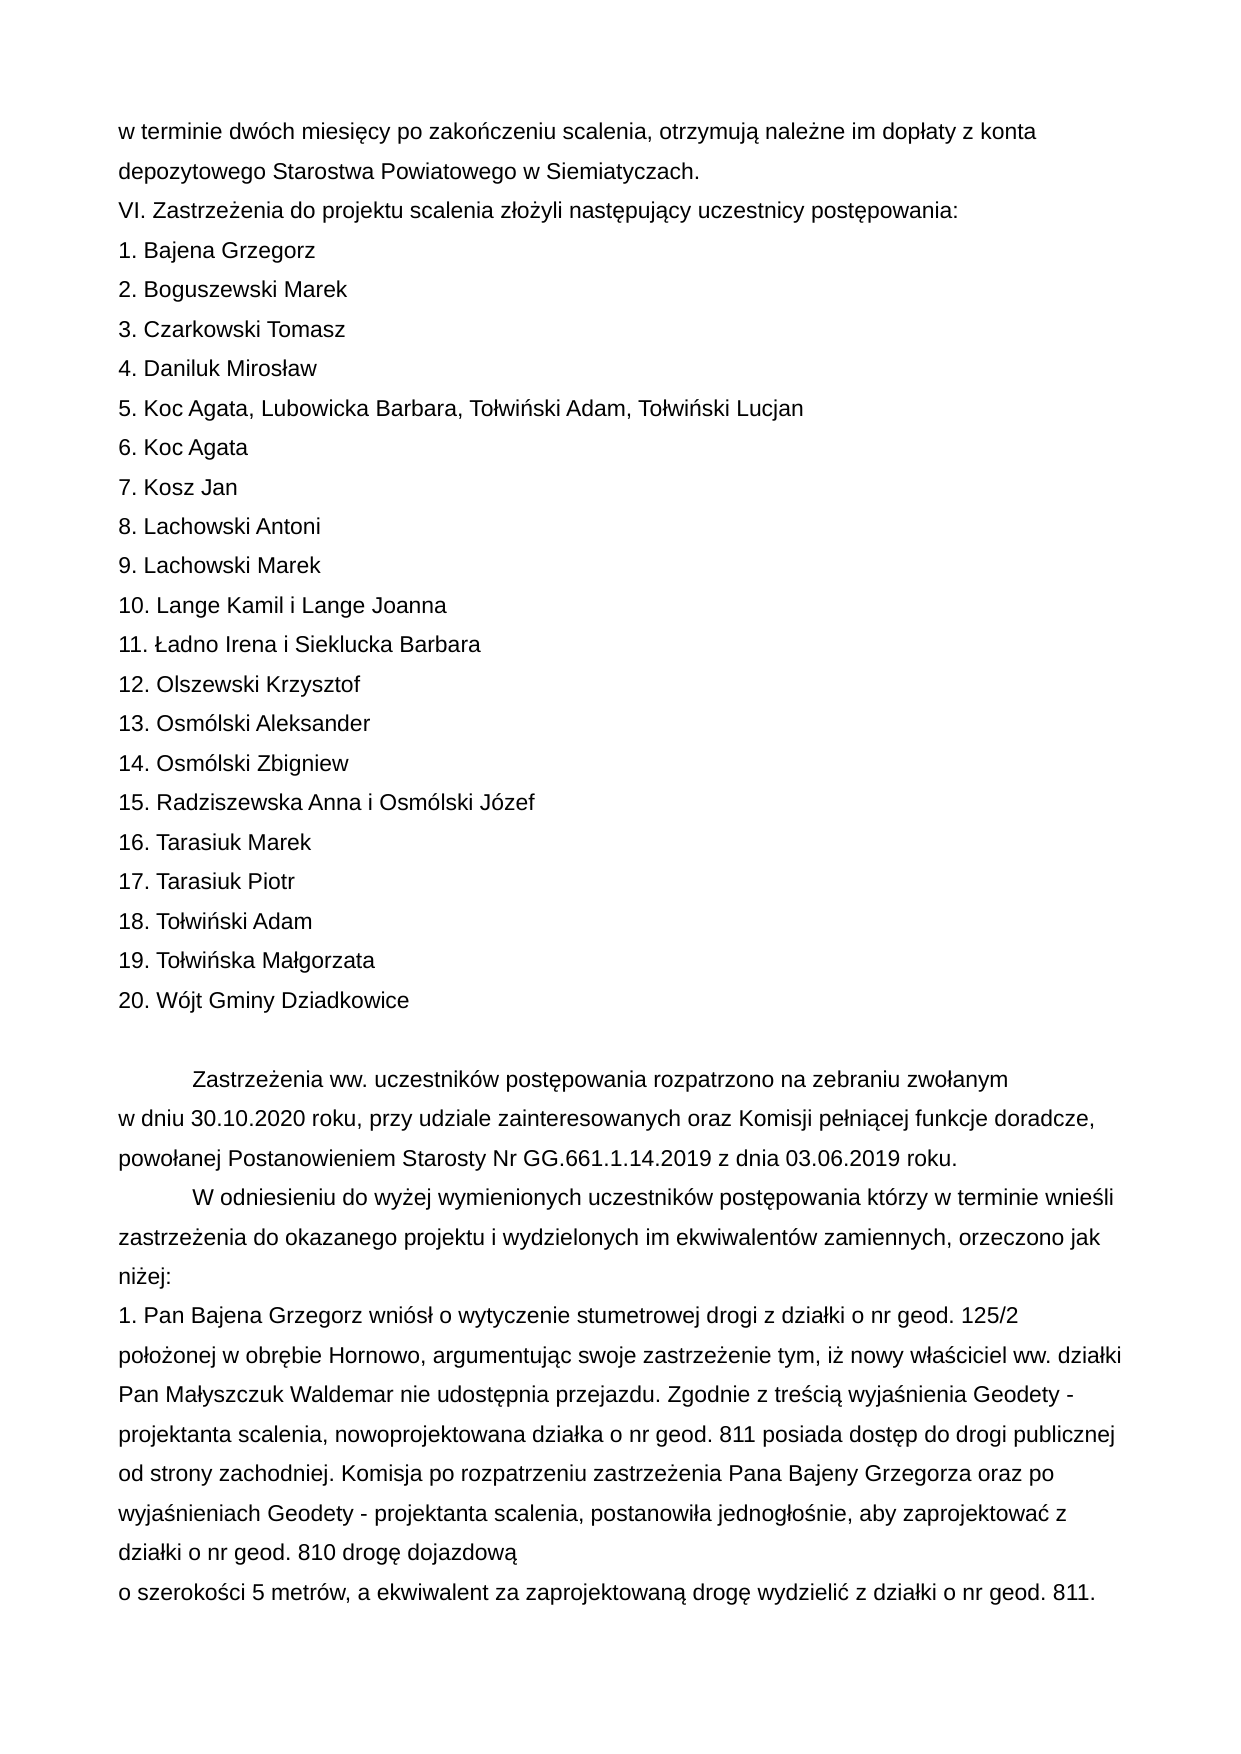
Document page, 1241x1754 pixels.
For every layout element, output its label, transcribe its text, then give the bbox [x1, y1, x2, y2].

text 4. Daniluk Mirosław [118, 355, 1122, 381]
text VI. Zastrzeżenia do projektu scalenia złożyli następujący uczestnicy postępowania: [118, 197, 1122, 223]
text 10. Lange Kamil i Lange Joanna [118, 592, 1122, 618]
text 9. Lachowski Marek [118, 552, 1122, 579]
text 14. Osmólski Zbigniew [118, 750, 1122, 776]
text 17. Tarasiuk Piotr [118, 868, 1122, 894]
text 18. Tołwiński Adam [118, 908, 1122, 934]
text 19. Tołwińska Małgorzata [118, 947, 1122, 973]
text 11. Ładno Irena i Sieklucka Barbara [118, 631, 1122, 658]
text 12. Olszewski Krzysztof [118, 671, 1122, 697]
text 3. Czarkowski Tomasz [118, 316, 1122, 342]
text 7. Kosz Jan [118, 473, 1122, 500]
text 8. Lachowski Antoni [118, 513, 1122, 539]
text w dniu 30.10.2020 roku, przy udziale zainteresowanych oraz Komisji pełniącej funkcje doradcze, powołanej Postanowieniem Starosty Nr GG.661.1.14.2019 z dnia 03.06.2019 roku. [118, 1105, 1122, 1171]
text 20. Wójt Gminy Dziadkowice [118, 987, 1122, 1013]
text 13. Osmólski Aleksander [118, 710, 1122, 737]
text 1. Bajena Grzegorz [118, 237, 1122, 263]
text o szerokości 5 metrów, a ekwiwalent za zaprojektowaną drogę wydzielić z działki o nr geod. 811. [118, 1579, 1122, 1605]
text Zastrzeżenia ww. uczestników postępowania rozpatrzono na zebraniu zwołanym [118, 1066, 1122, 1092]
text 1. Pan Bajena Grzegorz wniósł o wytyczenie stumetrowej drogi z działki o nr geod. 125/2 położonej w obrębie Hornowo, argumentując swoje zastrzeżenie tym, iż nowy właściciel ww. działki Pan Małyszczuk Waldemar nie udostępnia przejazdu. Zgodnie z treścią wyjaśnienia Geodety - projektanta scalenia, nowoprojektowana działka o nr geod. 811 posiada dostęp do drogi publicznej od strony zachodniej. Komisja po rozpatrzeniu zastrzeżenia Pana Bajeny Grzegorza oraz po wyjaśnieniach Geodety - projektanta scalenia, postanowiła jednogłośnie, aby zaprojektować z działki o nr geod. 810 drogę dojazdową [118, 1302, 1122, 1566]
text 6. Koc Agata [118, 434, 1122, 460]
text 16. Tarasiuk Marek [118, 829, 1122, 855]
text 2. Boguszewski Marek [118, 276, 1122, 302]
text 5. Koc Agata, Lubowicka Barbara, Tołwiński Adam, Tołwiński Lucjan [118, 394, 1122, 421]
text w terminie dwóch miesięcy po zakończeniu scalenia, otrzymują należne im dopłaty z konta depozytowego Starostwa Powiatowego w Siemiatyczach. [118, 118, 1122, 184]
text W odniesieniu do wyżej wymienionych uczestników postępowania którzy w terminie wnieśli zastrzeżenia do okazanego projektu i wydzielonych im ekwiwalentów zamiennych, orzeczono jak niżej: [118, 1184, 1122, 1289]
text 15. Radziszewska Anna i Osmólski Józef [118, 789, 1122, 816]
